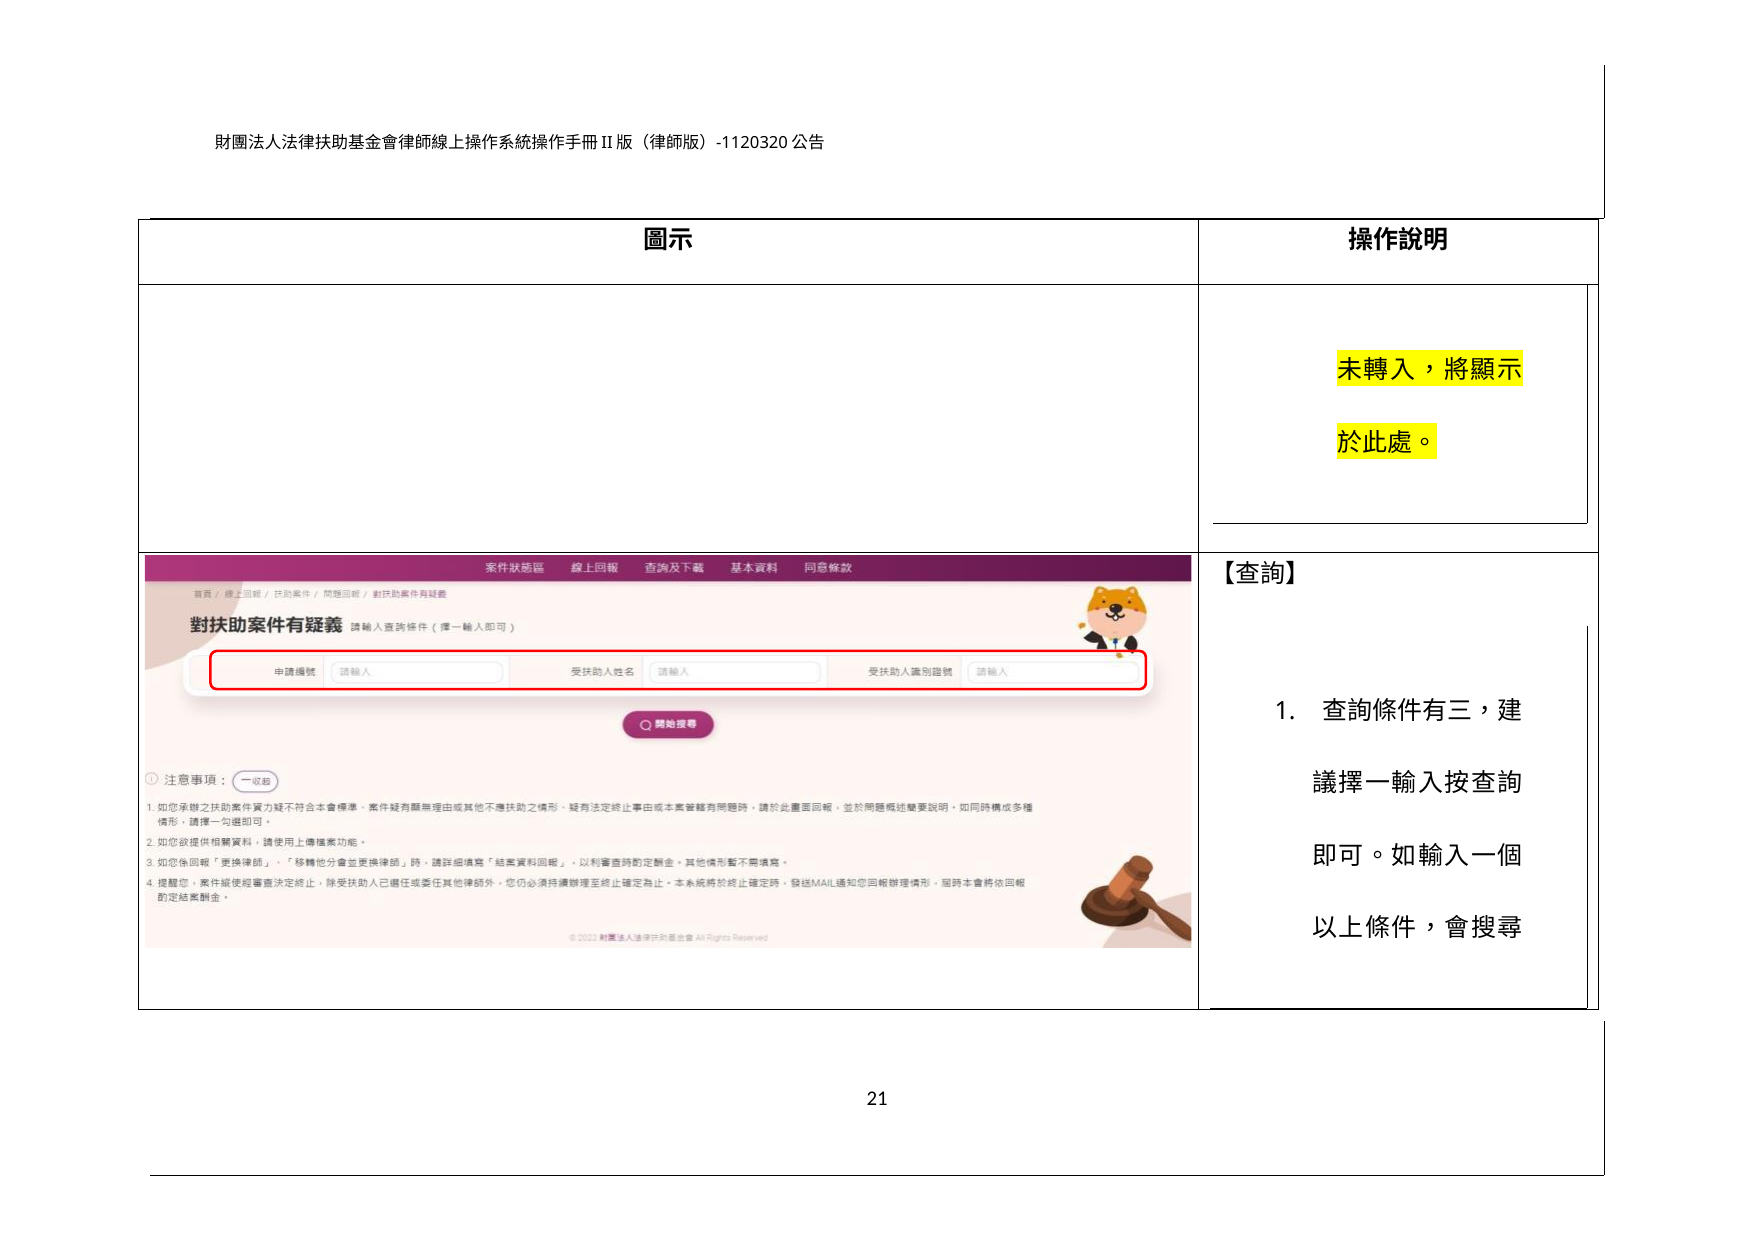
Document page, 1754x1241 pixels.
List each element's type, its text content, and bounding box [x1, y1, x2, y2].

table_cell [139, 553, 1198, 1008]
table_header 操作說明 [1199, 220, 1598, 284]
table_cell 【查詢】 查詢條件有三，建議擇一輸入按查詢即可。如輸入一個以上條件，會搜尋 [1199, 553, 1598, 1008]
table_cell 【儀錶板區】 您可透過此處追蹤目前案的狀況： 待處理案件區：律師回報後，如有經分會退件或請律師再補件的案件，會顯示於此處。 追蹤案件區：律師回報後，如果分會經過7天尚未轉入，將顯示於此處。 [1199, 285, 1598, 552]
table_cell [139, 285, 1198, 552]
table_header 圖示 [139, 220, 1198, 284]
